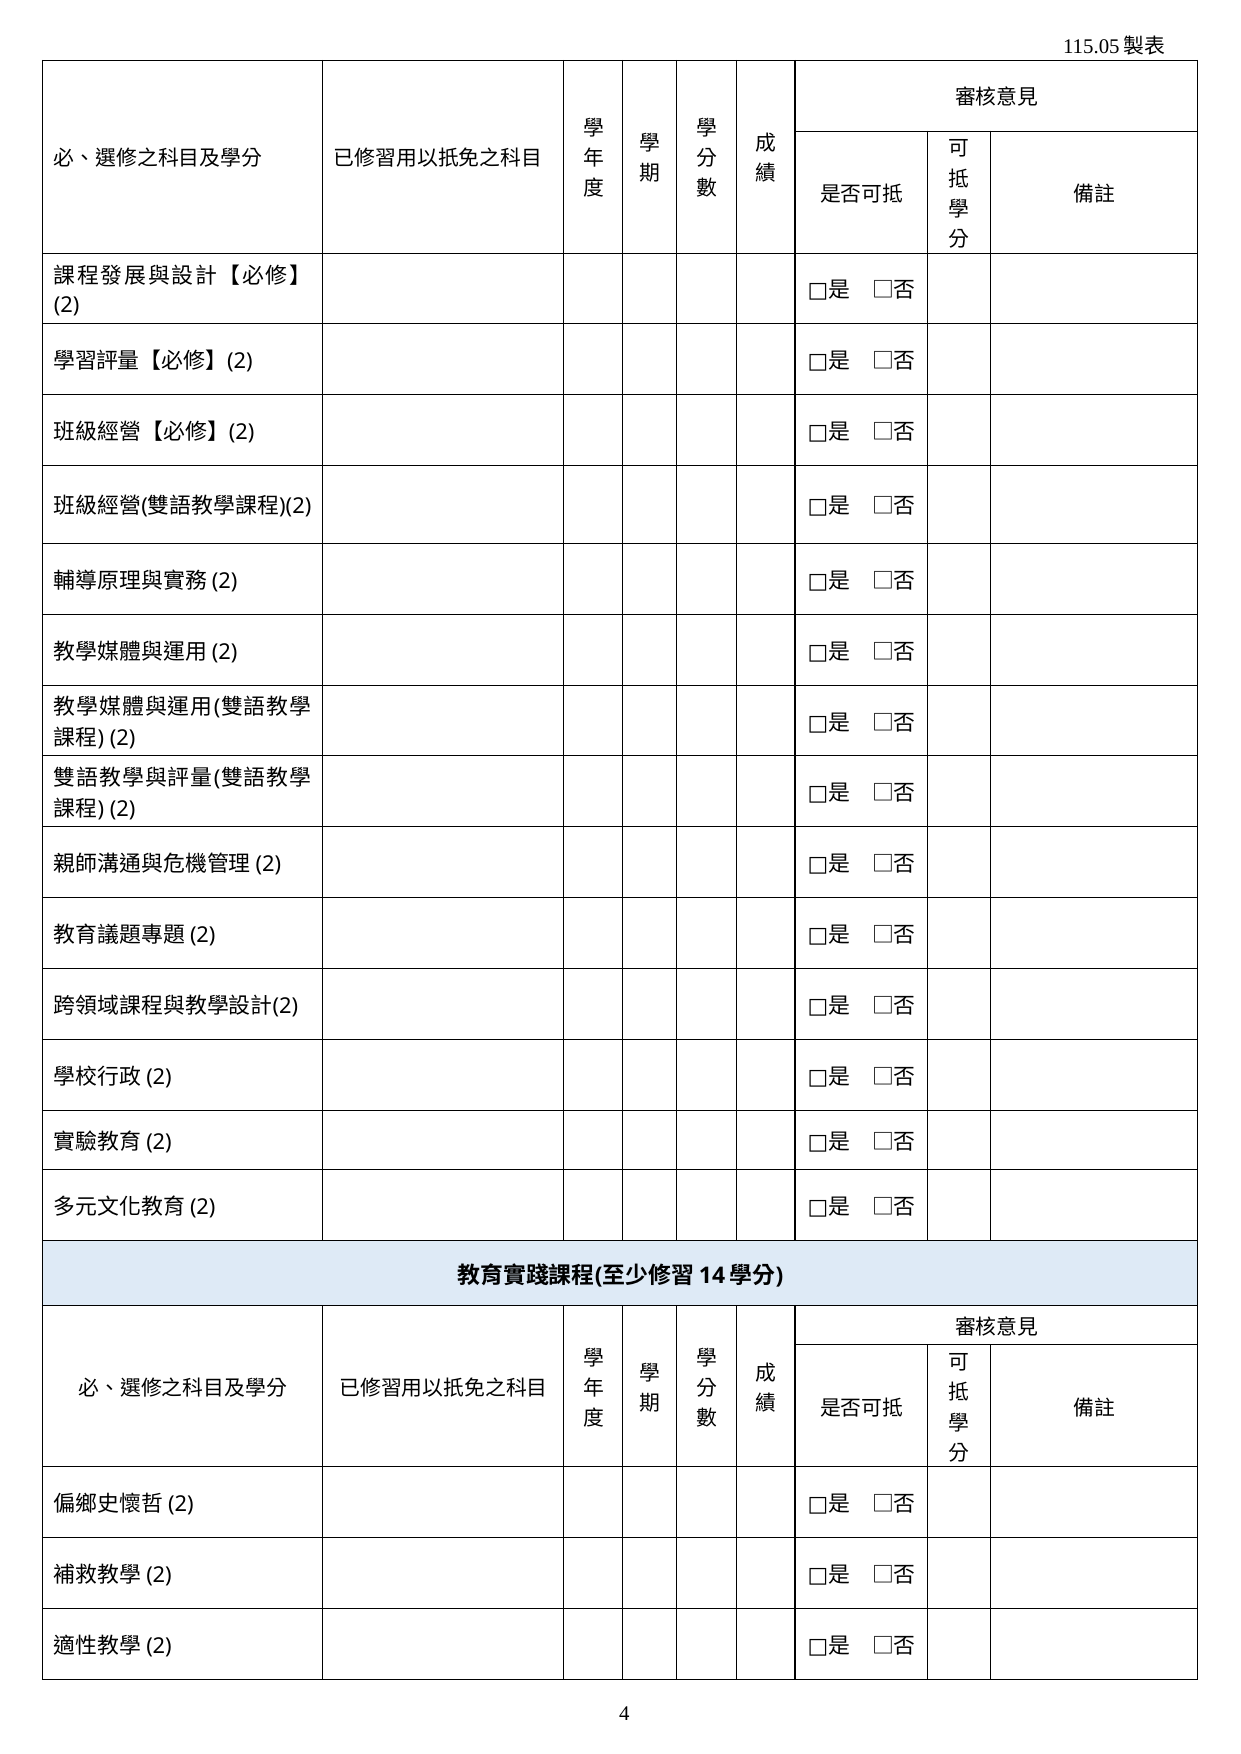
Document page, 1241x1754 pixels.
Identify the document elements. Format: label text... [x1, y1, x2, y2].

table_cell 學年度 [564, 1306, 622, 1466]
table_cell [323, 1040, 563, 1109]
table_cell [991, 1111, 1197, 1169]
table_cell [928, 395, 990, 465]
table_cell [677, 466, 736, 543]
table_cell [991, 898, 1197, 968]
table_cell [991, 756, 1197, 826]
table_cell [323, 1111, 563, 1169]
table_cell [564, 254, 622, 323]
table_cell [623, 1467, 676, 1537]
table_cell 親師溝通與危機管理 (2) [43, 827, 322, 897]
table_cell [564, 615, 622, 684]
table_cell 備註 [991, 1345, 1197, 1466]
table_cell [737, 1170, 794, 1240]
table_cell [991, 1040, 1197, 1109]
table_cell [677, 324, 736, 394]
table_cell 輔導原理與實務 (2) [43, 544, 322, 614]
table_cell [677, 395, 736, 465]
table_cell [737, 827, 794, 897]
table_cell □是 □否 [796, 324, 927, 394]
table_cell [991, 254, 1197, 323]
table_cell 適性教學 (2) [43, 1609, 322, 1679]
table_cell [928, 1040, 990, 1109]
table_cell [564, 1538, 622, 1608]
table_cell [991, 827, 1197, 897]
table_cell [928, 686, 990, 755]
table_cell [677, 1609, 736, 1679]
table_cell [991, 1467, 1197, 1537]
table_cell [564, 544, 622, 614]
table_cell 偏鄉史懷哲 (2) [43, 1467, 322, 1537]
table_cell [623, 254, 676, 323]
table_cell [991, 1170, 1197, 1240]
table_cell [623, 827, 676, 897]
table_cell □是 □否 [796, 1040, 927, 1109]
table_cell [737, 756, 794, 826]
table_cell [623, 615, 676, 684]
table_cell [991, 1538, 1197, 1608]
table_cell [928, 827, 990, 897]
table_cell [623, 544, 676, 614]
table_cell [323, 1609, 563, 1679]
table_cell [928, 254, 990, 323]
table_cell [737, 544, 794, 614]
table_cell □是 □否 [796, 395, 927, 465]
table_cell [677, 756, 736, 826]
table_cell [737, 1538, 794, 1608]
table_cell [323, 1467, 563, 1537]
table_cell 可抵 學分 [928, 1345, 990, 1466]
table_cell [991, 615, 1197, 684]
table_cell [991, 1609, 1197, 1679]
table_cell [564, 827, 622, 897]
table_cell 學 期 [623, 1306, 676, 1466]
table_cell □是 □否 [796, 1538, 927, 1608]
table_cell [928, 1111, 990, 1169]
table_cell 已修習用以扺免之科目 [323, 1306, 563, 1466]
table_cell [564, 969, 622, 1039]
table_cell □是 □否 [796, 254, 927, 323]
table_cell [928, 756, 990, 826]
table_cell □是 □否 [796, 615, 927, 684]
table_cell 成績 [737, 61, 794, 252]
table_cell [991, 466, 1197, 543]
table_cell [991, 544, 1197, 614]
table_cell [991, 686, 1197, 755]
table_cell [564, 395, 622, 465]
table_cell [323, 254, 563, 323]
table_cell 備註 [991, 132, 1197, 252]
table_cell 必、選修之科目及學分 [43, 61, 322, 252]
table_cell [928, 324, 990, 394]
table_cell [564, 1467, 622, 1537]
table_cell [623, 686, 676, 755]
table_cell [323, 686, 563, 755]
table_cell 課程發展與設計【必修】(2) [43, 254, 322, 323]
table_cell □是 □否 [796, 686, 927, 755]
table_cell □是 □否 [796, 1170, 927, 1240]
table_cell [564, 466, 622, 543]
table_cell [677, 615, 736, 684]
table_cell [928, 615, 990, 684]
table_cell 教育議題專題 (2) [43, 898, 322, 968]
table_cell [928, 1467, 990, 1537]
table_cell [677, 1111, 736, 1169]
table_cell 學年度 [564, 61, 622, 252]
table_cell 是否可抵 [796, 1345, 927, 1466]
table_cell [623, 1538, 676, 1608]
table_cell [323, 1170, 563, 1240]
table_cell □是 □否 [796, 1467, 927, 1537]
table_cell [677, 969, 736, 1039]
table_cell 必、選修之科目及學分 [43, 1306, 322, 1466]
table_cell 教學媒體與運用 (2) [43, 615, 322, 684]
table_cell 多元文化教育 (2) [43, 1170, 322, 1240]
table_cell [677, 1170, 736, 1240]
table_cell [991, 395, 1197, 465]
table_cell [623, 969, 676, 1039]
table_cell □是 □否 [796, 1111, 927, 1169]
table_cell 已修習用以扺免之科目 [323, 61, 563, 252]
table_cell [623, 1609, 676, 1679]
table_cell [928, 544, 990, 614]
table_cell [323, 395, 563, 465]
table_cell 學校行政 (2) [43, 1040, 322, 1109]
table_cell [928, 1170, 990, 1240]
table_cell [677, 1538, 736, 1608]
table_cell [623, 756, 676, 826]
table_cell [323, 615, 563, 684]
table_cell [323, 544, 563, 614]
table_cell [564, 898, 622, 968]
table_cell [737, 466, 794, 543]
table_cell 學習評量【必修】(2) [43, 324, 322, 394]
table_cell [928, 1538, 990, 1608]
table_cell [623, 898, 676, 968]
table_cell [737, 1111, 794, 1169]
table_cell [928, 898, 990, 968]
table_cell [677, 1467, 736, 1537]
table_cell [623, 324, 676, 394]
table_cell 補救教學 (2) [43, 1538, 322, 1608]
table_cell 學 分 數 [677, 61, 736, 252]
table_cell [623, 1111, 676, 1169]
table_cell [623, 466, 676, 543]
table_cell [323, 969, 563, 1039]
table_cell [623, 395, 676, 465]
table_cell [737, 324, 794, 394]
table_cell □是 □否 [796, 544, 927, 614]
table_cell 學 分 數 [677, 1306, 736, 1466]
table_cell [323, 756, 563, 826]
table_cell 教育實踐課程(至少修習14學分) [43, 1241, 1197, 1305]
table_cell 審核意見 [796, 1306, 1197, 1344]
table_cell [564, 1111, 622, 1169]
table_cell [677, 1040, 736, 1109]
table_cell [677, 544, 736, 614]
table_cell [928, 969, 990, 1039]
table_cell [623, 1040, 676, 1109]
table_cell [623, 1170, 676, 1240]
table_cell 成績 [737, 1306, 794, 1466]
table_cell □是 □否 [796, 466, 927, 543]
table_cell [737, 969, 794, 1039]
table_cell [677, 827, 736, 897]
table_cell 實驗教育 (2) [43, 1111, 322, 1169]
table_cell 班級經營【必修】(2) [43, 395, 322, 465]
table_cell 可抵 學分 [928, 132, 990, 252]
table_cell [737, 1609, 794, 1679]
table_cell [928, 466, 990, 543]
table_cell 是否可抵 [796, 132, 927, 252]
table_cell [737, 254, 794, 323]
table_cell [323, 898, 563, 968]
table_cell [737, 686, 794, 755]
table_cell 雙語教學與評量(雙語教學課程) (2) [43, 756, 322, 826]
table_cell [677, 686, 736, 755]
table_cell 學 期 [623, 61, 676, 252]
table_cell [323, 827, 563, 897]
table_cell [323, 466, 563, 543]
table_cell [737, 898, 794, 968]
table_cell [737, 395, 794, 465]
table_cell □是 □否 [796, 969, 927, 1039]
table_cell [737, 1467, 794, 1537]
table_cell [323, 1538, 563, 1608]
table_cell [677, 898, 736, 968]
table_cell □是 □否 [796, 827, 927, 897]
table_cell [677, 254, 736, 323]
table_cell 跨領域課程與教學設計(2) [43, 969, 322, 1039]
table_cell [564, 1040, 622, 1109]
table_cell □是 □否 [796, 756, 927, 826]
table_cell [928, 1609, 990, 1679]
table_cell [991, 969, 1197, 1039]
table_cell 審核意見 [796, 61, 1197, 131]
table_cell 教學媒體與運用(雙語教學課程) (2) [43, 686, 322, 755]
table_cell [737, 1040, 794, 1109]
table_cell [737, 615, 794, 684]
table_cell [564, 1609, 622, 1679]
table_cell [564, 756, 622, 826]
table_cell [323, 324, 563, 394]
table_cell □是 □否 [796, 898, 927, 968]
table_cell [564, 324, 622, 394]
table_cell □是 □否 [796, 1609, 927, 1679]
table_cell [564, 686, 622, 755]
table_cell 班級經營(雙語教學課程)(2) [43, 466, 322, 543]
table_cell [564, 1170, 622, 1240]
table_cell [991, 324, 1197, 394]
